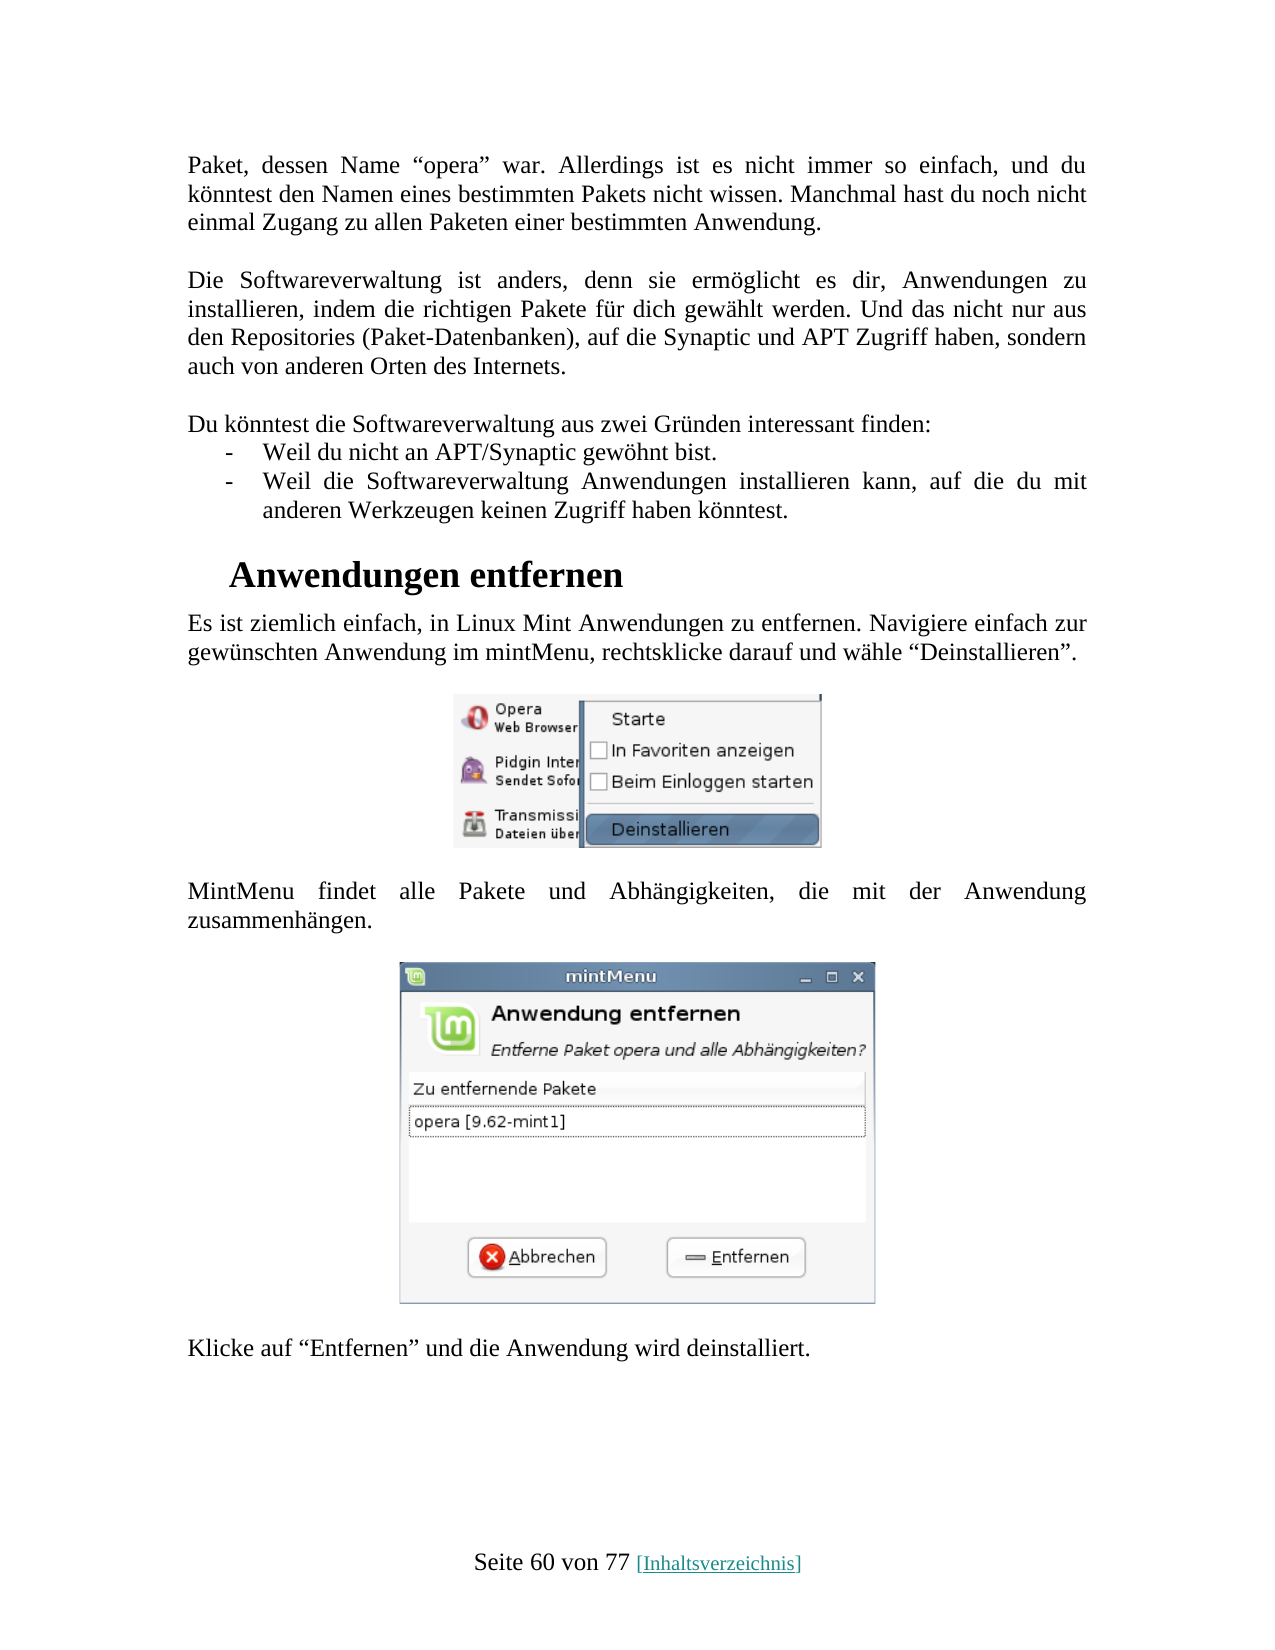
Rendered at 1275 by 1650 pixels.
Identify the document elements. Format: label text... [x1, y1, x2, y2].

list Weil die Softwareverwaltung Anwendungen installieren kann, auf die du mit anderen Werkzeugen keinen Zugriff haben könntest. [225, 466, 1087, 524]
picture [453, 694, 822, 848]
text Es ist ziemlich einfach, in Linux Mint Anwendungen zu entfernen. Navigiere einfach zur gewünschten Anwendung im mintMenu, rechtsklicke darauf und wähle “Deinstallieren”. [187, 608, 1087, 666]
text Klicke auf “Entfernen” und die Anwendung wird deinstalliert. [187, 1333, 1087, 1361]
text Paket, dessen Name “opera” war. Allerdings ist es nicht immer so einfach, und du könntest den Namen eines bestimmten Pakets nicht wissen. Manchmal hast du noch nicht einmal Zugang zu allen Paketen einer bestimmten Anwendung. [187, 150, 1087, 236]
text MintMenu findet alle Pakete und Abhängigkeiten, die mit der Anwendung zusammenhängen. [187, 876, 1087, 934]
subtitle Anwendungen entfernen [187, 553, 1087, 596]
list Weil du nicht an APT/Synaptic gewöhnt bist. [225, 437, 1087, 466]
picture [399, 962, 876, 1304]
text Die Softwareverwaltung ist anders, denn sie ermöglicht es dir, Anwendungen zu installieren, indem die richtigen Pakete für dich gewählt werden. Und das nicht nur aus den Repositories (Paket-Datenbanken), auf die Synaptic und APT Zugriff haben, sondern auch von anderen Orten des Internets. [187, 265, 1087, 380]
text Du könntest die Softwareverwaltung aus zwei Gründen interessant finden: [187, 409, 1087, 437]
